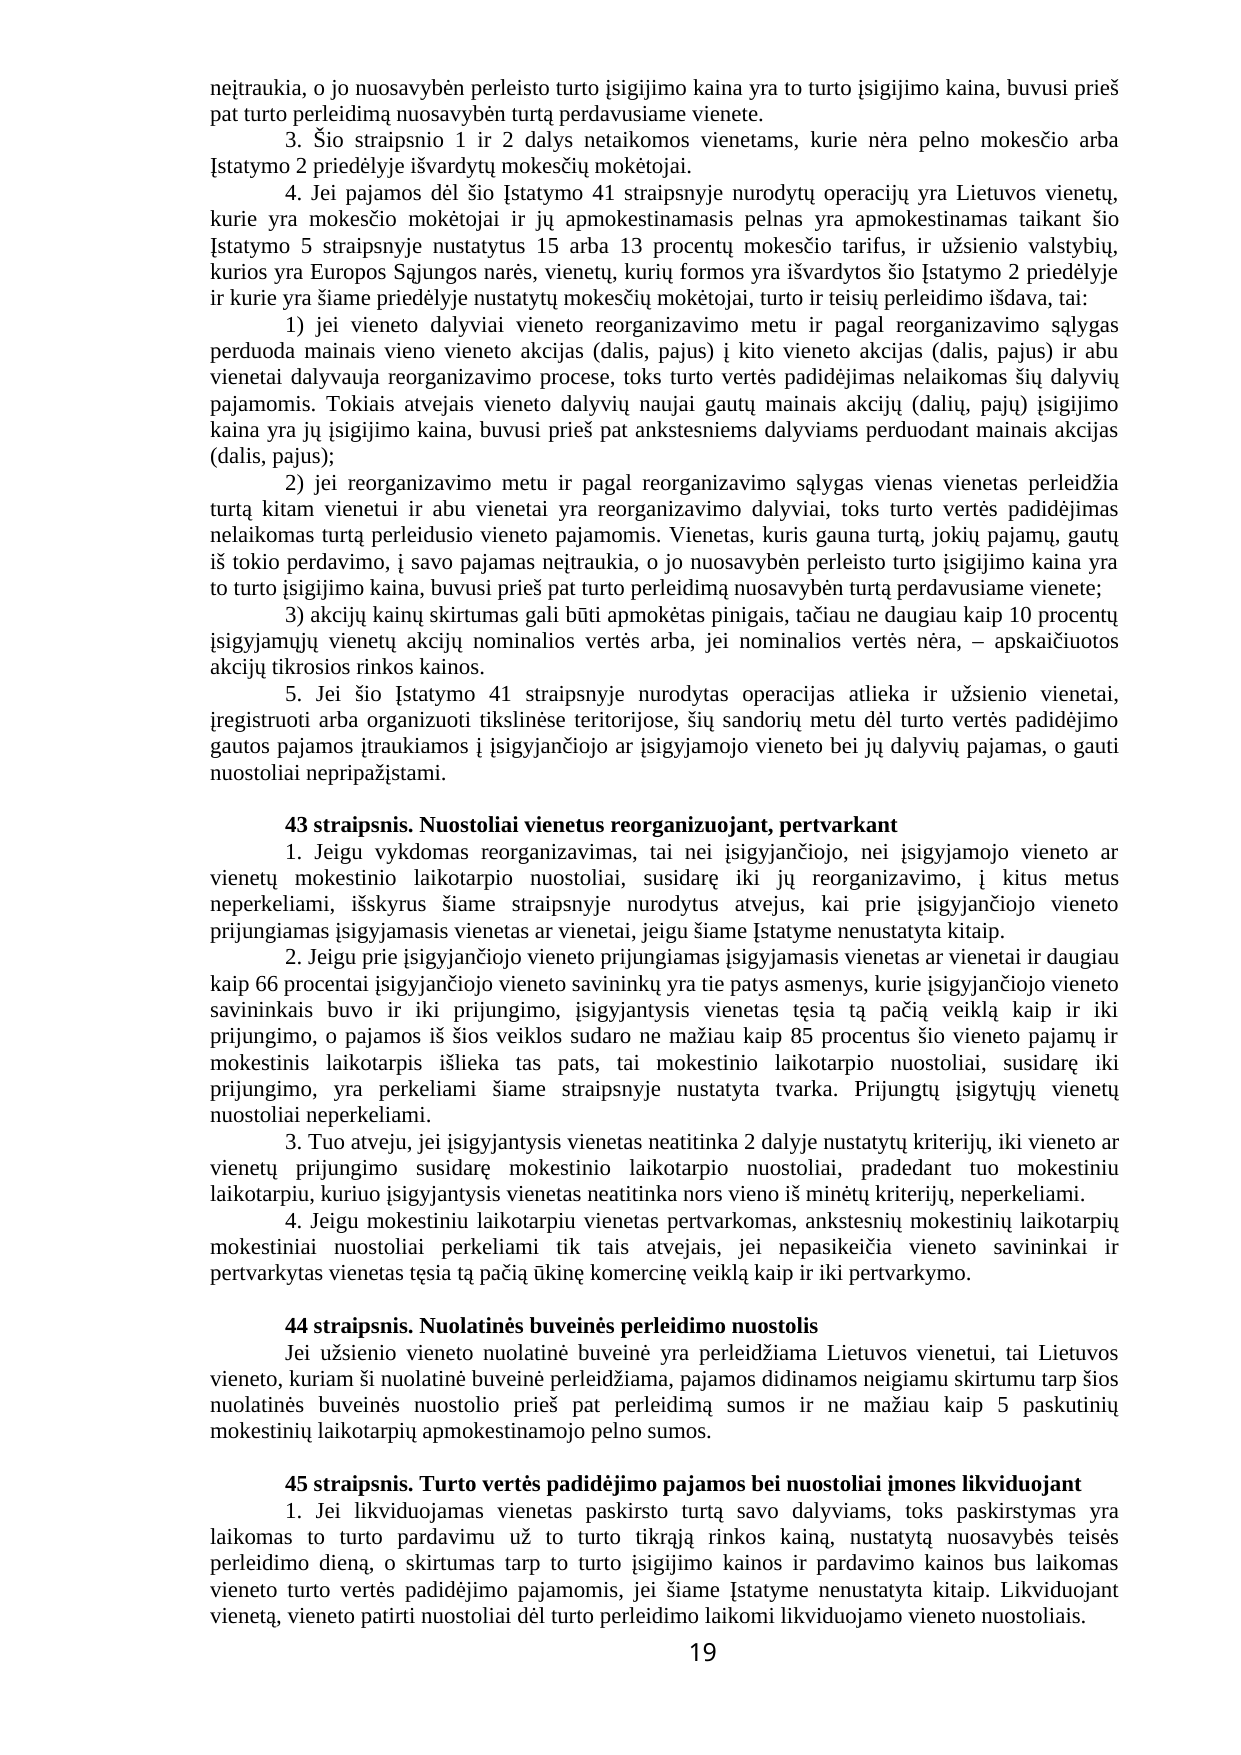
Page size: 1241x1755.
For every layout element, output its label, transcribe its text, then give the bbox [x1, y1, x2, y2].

text 3. Tuo atveju, jei įsigyjantysis vienetas neatitinka 2 dalyje nustatytų kriterijų, iki vieneto ar vienetų prijungimo susidarę mokestinio laikotarpio nuostoliai, pradedant tuo mokestiniu laikotarpiu, kuriuo įsigyjantysis vienetas neatitinka nors vieno iš minėtų kriterijų, neperkeliami. [210, 1128, 1120, 1207]
text 3) akcijų kainų skirtumas gali būti apmokėtas pinigais, tačiau ne daugiau kaip 10 procentų įsigyjamųjų vienetų akcijų nominalios vertės arba, jei nominalios vertės nėra, – apskaičiuotos akcijų tikrosios rinkos kainos. [210, 601, 1120, 680]
text neįtraukia, o jo nuosavybėn perleisto turto įsigijimo kaina yra to turto įsigijimo kaina, buvusi prieš pat turto perleidimą nuosavybėn turtą perdavusiame vienete. [210, 73, 1120, 126]
text 45 straipsnis. Turto vertės padidėjimo pajamos bei nuostoliai įmones likviduojant [285, 1470, 1120, 1497]
text Jei užsienio vieneto nuolatinė buveinė yra perleidžiama Lietuvos vienetui, tai Lietuvos vieneto, kuriam ši nuolatinė buveinė perleidžiama, pajamos didinamos neigiamu skirtumu tarp šios nuolatinės buveinės nuostolio prieš pat perleidimą sumos ir ne mažiau kaip 5 paskutinių mokestinių laikotarpių apmokestinamojo pelno sumos. [210, 1338, 1120, 1444]
text 43 straipsnis. Nuostoliai vienetus reorganizuojant, pertvarkant [210, 811, 1120, 838]
text 1. Jeigu vykdomas reorganizavimas, tai nei įsigyjančiojo, nei įsigyjamojo vieneto ar vienetų mokestinio laikotarpio nuostoliai, susidarę iki jų reorganizavimo, į kitus metus neperkeliami, išskyrus šiame straipsnyje nurodytus atvejus, kai prie įsigyjančiojo vieneto prijungiamas įsigyjamasis vienetas ar vienetai, jeigu šiame Įstatyme nenustatyta kitaip. [210, 838, 1120, 943]
text 4. Jei pajamos dėl šio Įstatymo 41 straipsnyje nurodytų operacijų yra Lietuvos vienetų, kurie yra mokesčio mokėtojai ir jų apmokestinamasis pelnas yra apmokestinamas taikant šio Įstatymo 5 straipsnyje nustatytus 15 arba 13 procentų mokesčio tarifus, ir užsienio valstybių, kurios yra Europos Sąjungos narės, vienetų, kurių formos yra išvardytos šio Įstatymo 2 priedėlyje ir kurie yra šiame priedėlyje nustatytų mokesčių mokėtojai, turto ir teisių perleidimo išdava, tai: [210, 179, 1120, 311]
text 2. Jeigu prie įsigyjančiojo vieneto prijungiamas įsigyjamasis vienetas ar vienetai ir daugiau kaip 66 procentai įsigyjančiojo vieneto savininkų yra tie patys asmenys, kurie įsigyjančiojo vieneto savininkais buvo ir iki prijungimo, įsigyjantysis vienetas tęsia tą pačią veiklą kaip ir iki prijungimo, o pajamos iš šios veiklos sudaro ne mažiau kaip 85 procentus šio vieneto pajamų ir mokestinis laikotarpis išlieka tas pats, tai mokestinio laikotarpio nuostoliai, susidarę iki prijungimo, yra perkeliami šiame straipsnyje nustatyta tvarka. Prijungtų įsigytųjų vienetų nuostoliai neperkeliami. [210, 943, 1120, 1128]
text 1. Jei likviduojamas vienetas paskirsto turtą savo dalyviams, toks paskirstymas yra laikomas to turto pardavimu už to turto tikrąją rinkos kainą, nustatytą nuosavybės teisės perleidimo dieną, o skirtumas tarp to turto įsigijimo kainos ir pardavimo kainos bus laikomas vieneto turto vertės padidėjimo pajamomis, jei šiame Įstatyme nenustatyta kitaip. Likviduojant vienetą, vieneto patirti nuostoliai dėl turto perleidimo laikomi likviduojamo vieneto nuostoliais. [210, 1497, 1120, 1628]
subtitle 44 straipsnis. Nuolatinės buveinės perleidimo nuostolis [210, 1312, 1120, 1338]
text 5. Jei šio Įstatymo 41 straipsnyje nurodytas operacijas atlieka ir užsienio vienetai, įregistruoti arba organizuoti tikslinėse teritorijose, šių sandorių metu dėl turto vertės padidėjimo gautos pajamos įtraukiamos į įsigyjančiojo ar įsigyjamojo vieneto bei jų dalyvių pajamas, o gauti nuostoliai nepripažįstami. [210, 680, 1120, 785]
text 3. Šio straipsnio 1 ir 2 dalys netaikomos vienetams, kurie nėra pelno mokesčio arba Įstatymo 2 priedėlyje išvardytų mokesčių mokėtojai. [210, 126, 1120, 179]
text 4. Jeigu mokestiniu laikotarpiu vienetas pertvarkomas, ankstesnių mokestinių laikotarpių mokestiniai nuostoliai perkeliami tik tais atvejais, jei nepasikeičia vieneto savininkai ir pertvarkytas vienetas tęsia tą pačią ūkinę komercinę veiklą kaip ir iki pertvarkymo. [210, 1207, 1120, 1286]
text 2) jei reorganizavimo metu ir pagal reorganizavimo sąlygas vienas vienetas perleidžia turtą kitam vienetui ir abu vienetai yra reorganizavimo dalyviai, toks turto vertės padidėjimas nelaikomas turtą perleidusio vieneto pajamomis. Vienetas, kuris gauna turtą, jokių pajamų, gautų iš tokio perdavimo, į savo pajamas neįtraukia, o jo nuosavybėn perleisto turto įsigijimo kaina yra to turto įsigijimo kaina, buvusi prieš pat turto perleidimą nuosavybėn turtą perdavusiame vienete; [210, 469, 1120, 601]
text 1) jei vieneto dalyviai vieneto reorganizavimo metu ir pagal reorganizavimo sąlygas perduoda mainais vieno vieneto akcijas (dalis, pajus) į kito vieneto akcijas (dalis, pajus) ir abu vienetai dalyvauja reorganizavimo procese, toks turto vertės padidėjimas nelaikomas šių dalyvių pajamomis. Tokiais atvejais vieneto dalyvių naujai gautų mainais akcijų (dalių, pajų) įsigijimo kaina yra jų įsigijimo kaina, buvusi prieš pat ankstesniems dalyviams perduodant mainais akcijas (dalis, pajus); [210, 311, 1120, 469]
